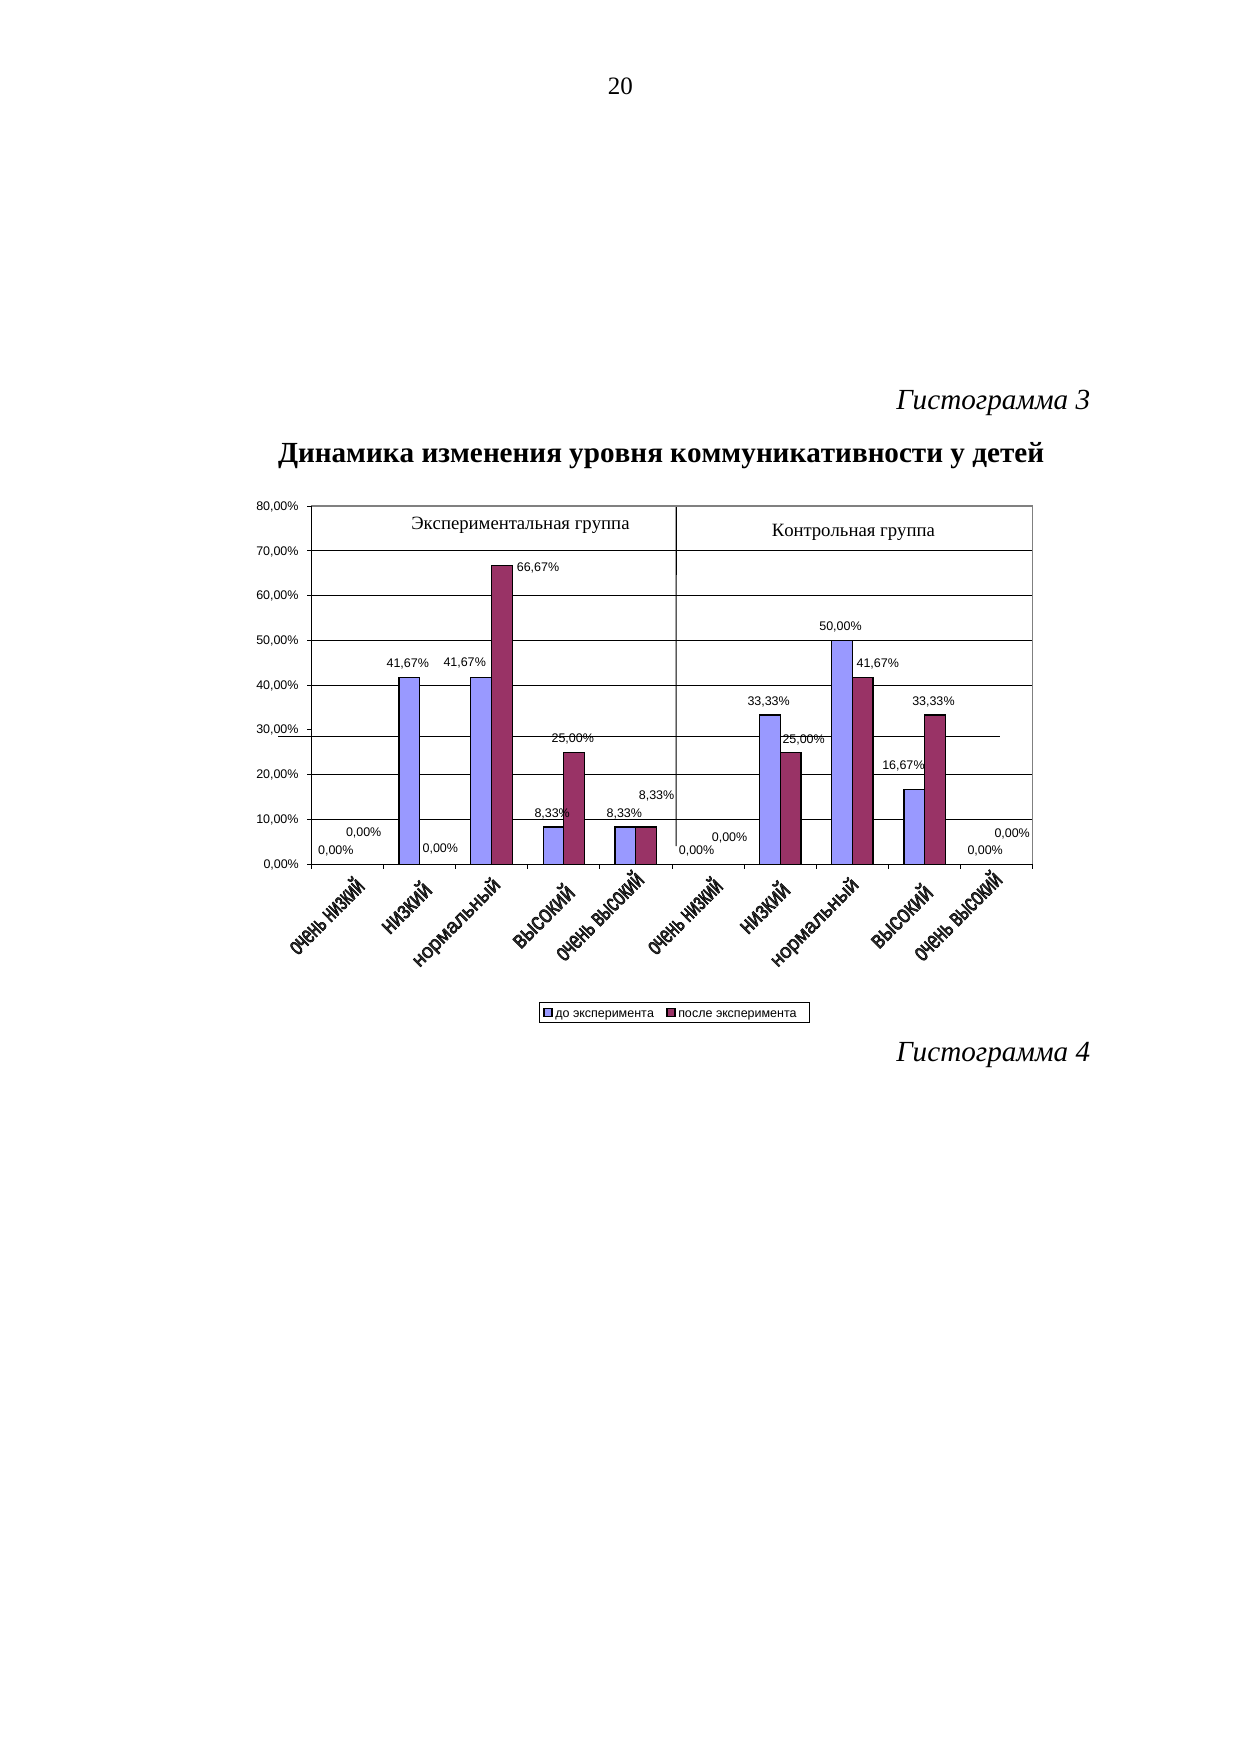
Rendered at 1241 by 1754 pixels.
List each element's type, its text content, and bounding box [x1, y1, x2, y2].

text Гистограмма 4 [148, 1034, 1092, 1068]
text Гистограмма 3 [148, 382, 1092, 416]
